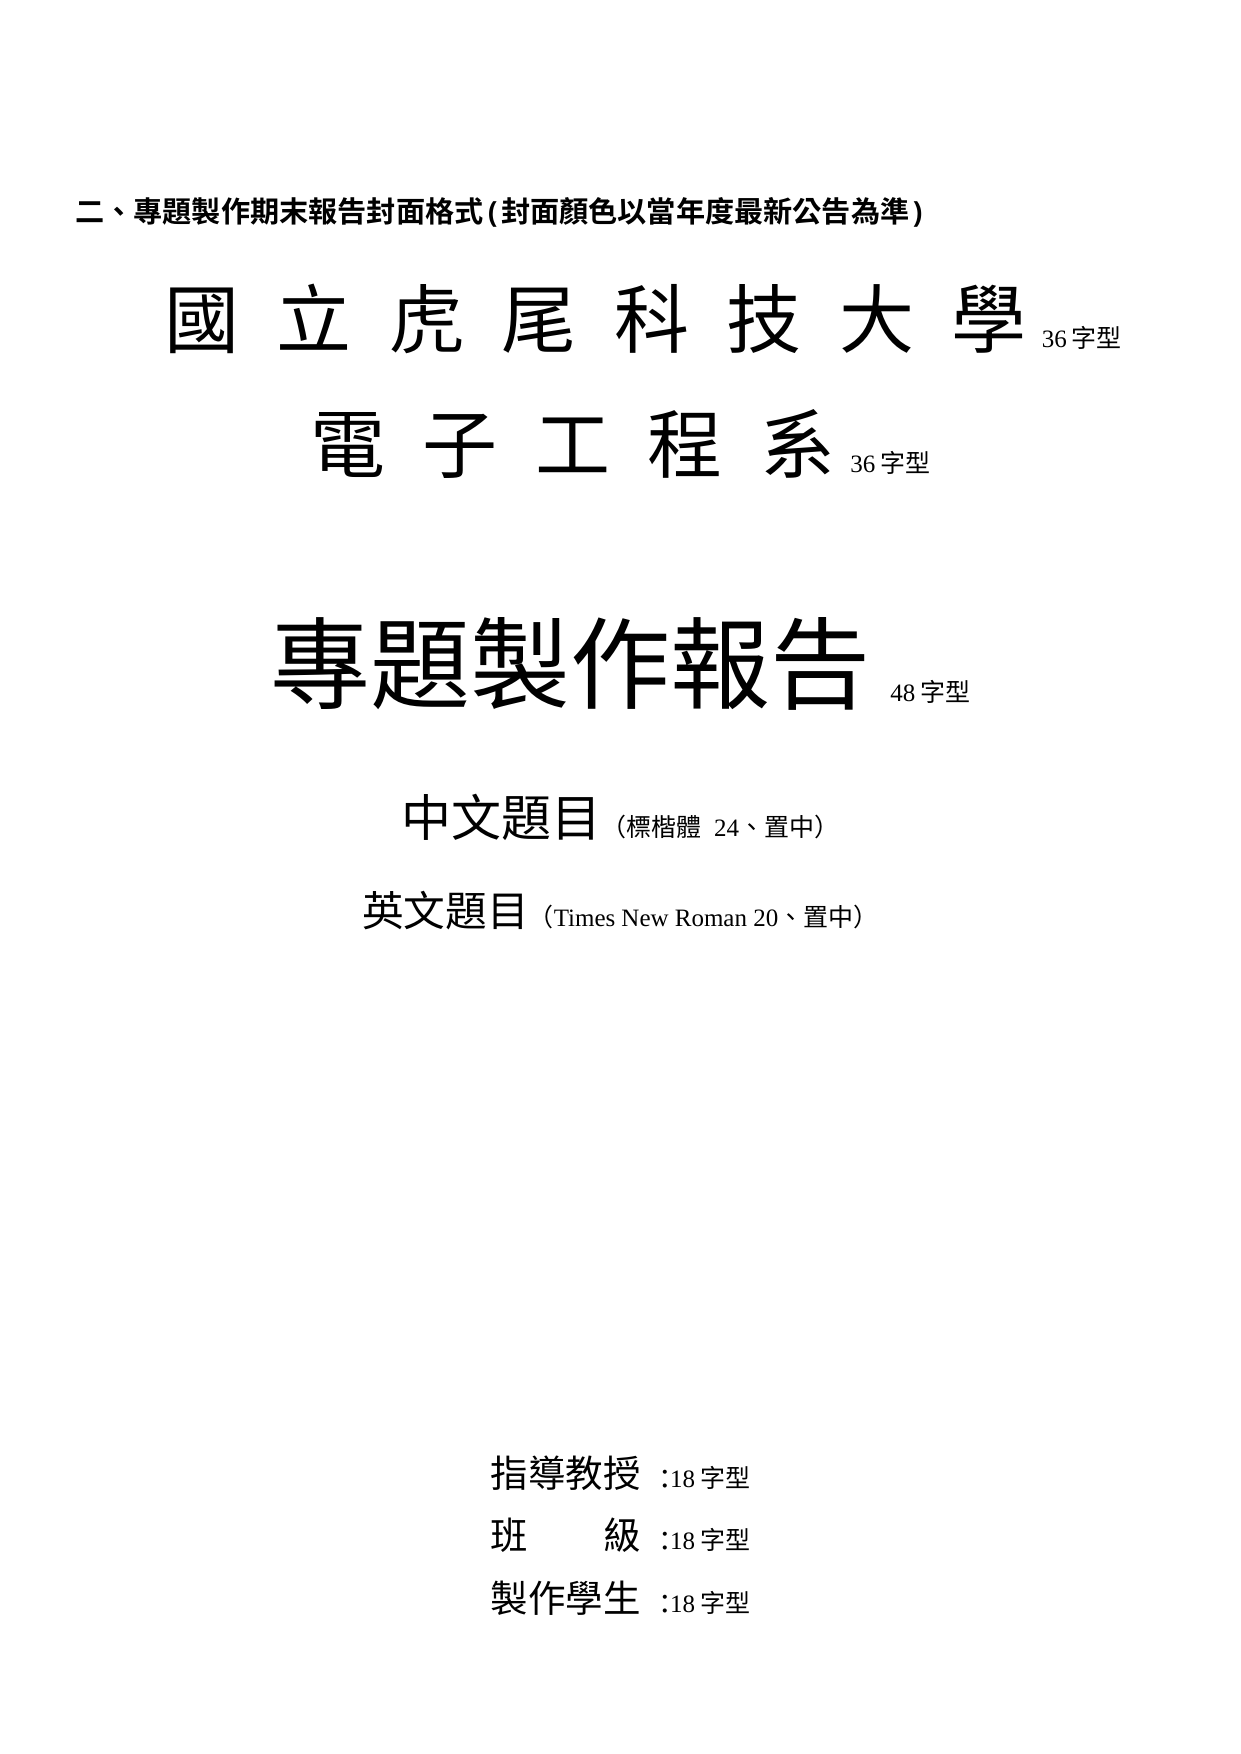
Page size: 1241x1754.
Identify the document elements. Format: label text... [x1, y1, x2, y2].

text 英文題目（Times New Roman 20、置中） [75, 867, 1165, 929]
subtitle 指導教授 18字型 [75, 1429, 1165, 1492]
text 班 級 18字型 [75, 1492, 1165, 1554]
text 電 子 工 程 系36字型 [75, 367, 1165, 492]
subtitle 專題製作報告48字型 [75, 554, 1165, 742]
text 製作學生 18字型 [75, 1554, 1165, 1617]
text 二、專題製作期末報告封面格式(封面顏色以當年度最新公告為準) [75, 169, 1165, 231]
text 中文題目（標楷體 24、置中） [75, 742, 1165, 867]
text 國 立 虎 尾 科 技 大 學36字型 [121, 242, 1165, 367]
